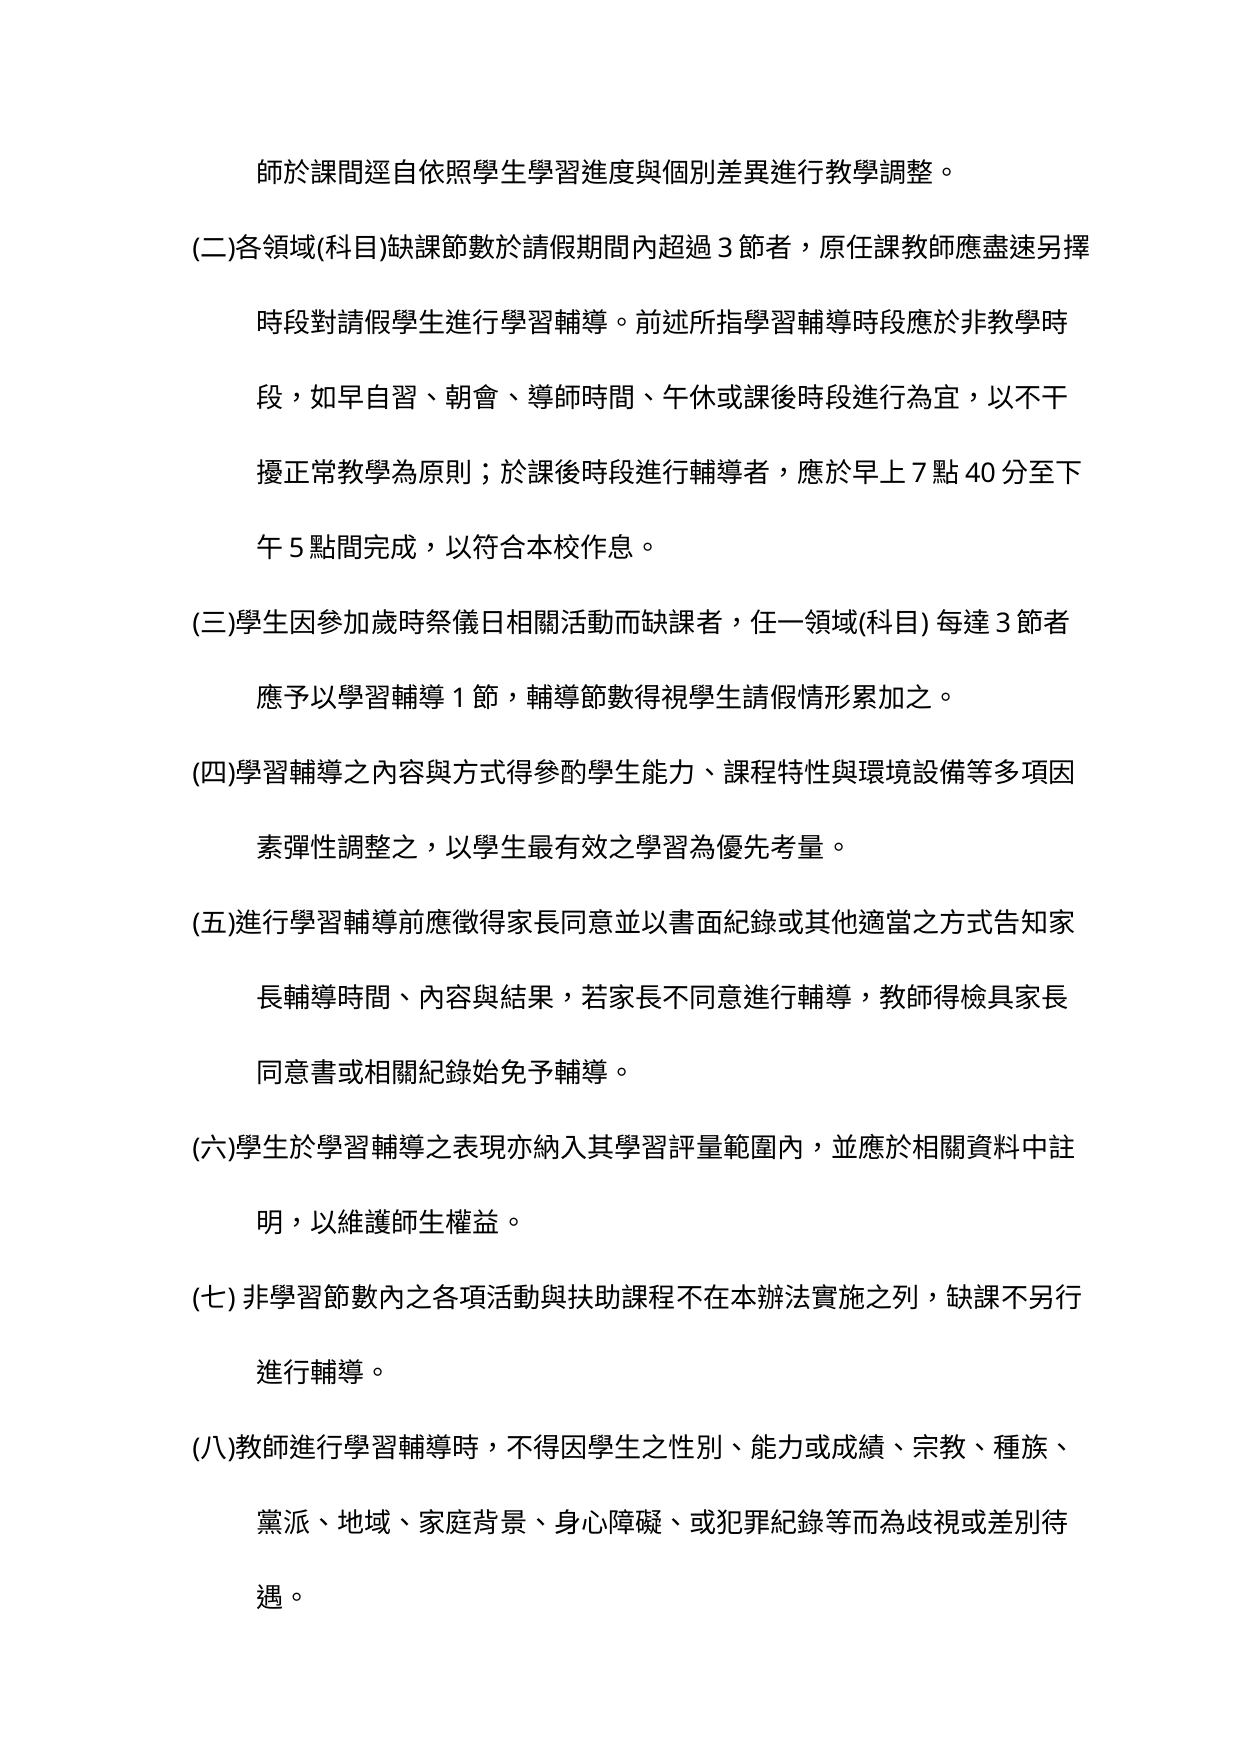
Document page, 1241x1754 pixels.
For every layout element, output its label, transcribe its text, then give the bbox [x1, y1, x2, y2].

text (二)各領域(科目)缺課節數於請假期間內超過3節者，原任課教師應盡速另擇時段對請假學生進行學習輔導。前述所指學習輔導時段應於非教學時段，如早自習、朝會、導師時間、午休或課後時段進行為宜，以不干擾正常教學為原則；於課後時段進行輔導者，應於早上7點40分至下午5點間完成，以符合本校作息。 [192, 202, 1092, 577]
text (六)學生於學習輔導之表現亦納入其學習評量範圍內，並應於相關資料中註明，以維護師生權益。 [192, 1102, 1092, 1252]
text (五)進行學習輔導前應徵得家長同意並以書面紀錄或其他適當之方式告知家長輔導時間、內容與結果，若家長不同意進行輔導，教師得檢具家長同意書或相關紀錄始免予輔導。 [192, 877, 1092, 1102]
text 師於課間逕自依照學生學習進度與個別差異進行教學調整。 [192, 127, 1092, 202]
text (四)學習輔導之內容與方式得參酌學生能力、課程特性與環境設備等多項因素彈性調整之，以學生最有效之學習為優先考量。 [192, 727, 1092, 877]
text (八)教師進行學習輔導時，不得因學生之性別、能力或成績、宗教、種族、黨派、地域、家庭背景、身心障礙、或犯罪紀錄等而為歧視或差別待遇。 [192, 1402, 1092, 1627]
text (三)學生因參加歲時祭儀日相關活動而缺課者，任一領域(科目) 每達3節者應予以學習輔導1節，輔導節數得視學生請假情形累加之。 [192, 577, 1092, 727]
text (七) 非學習節數內之各項活動與扶助課程不在本辦法實施之列，缺課不另行進行輔導。 [192, 1252, 1092, 1402]
